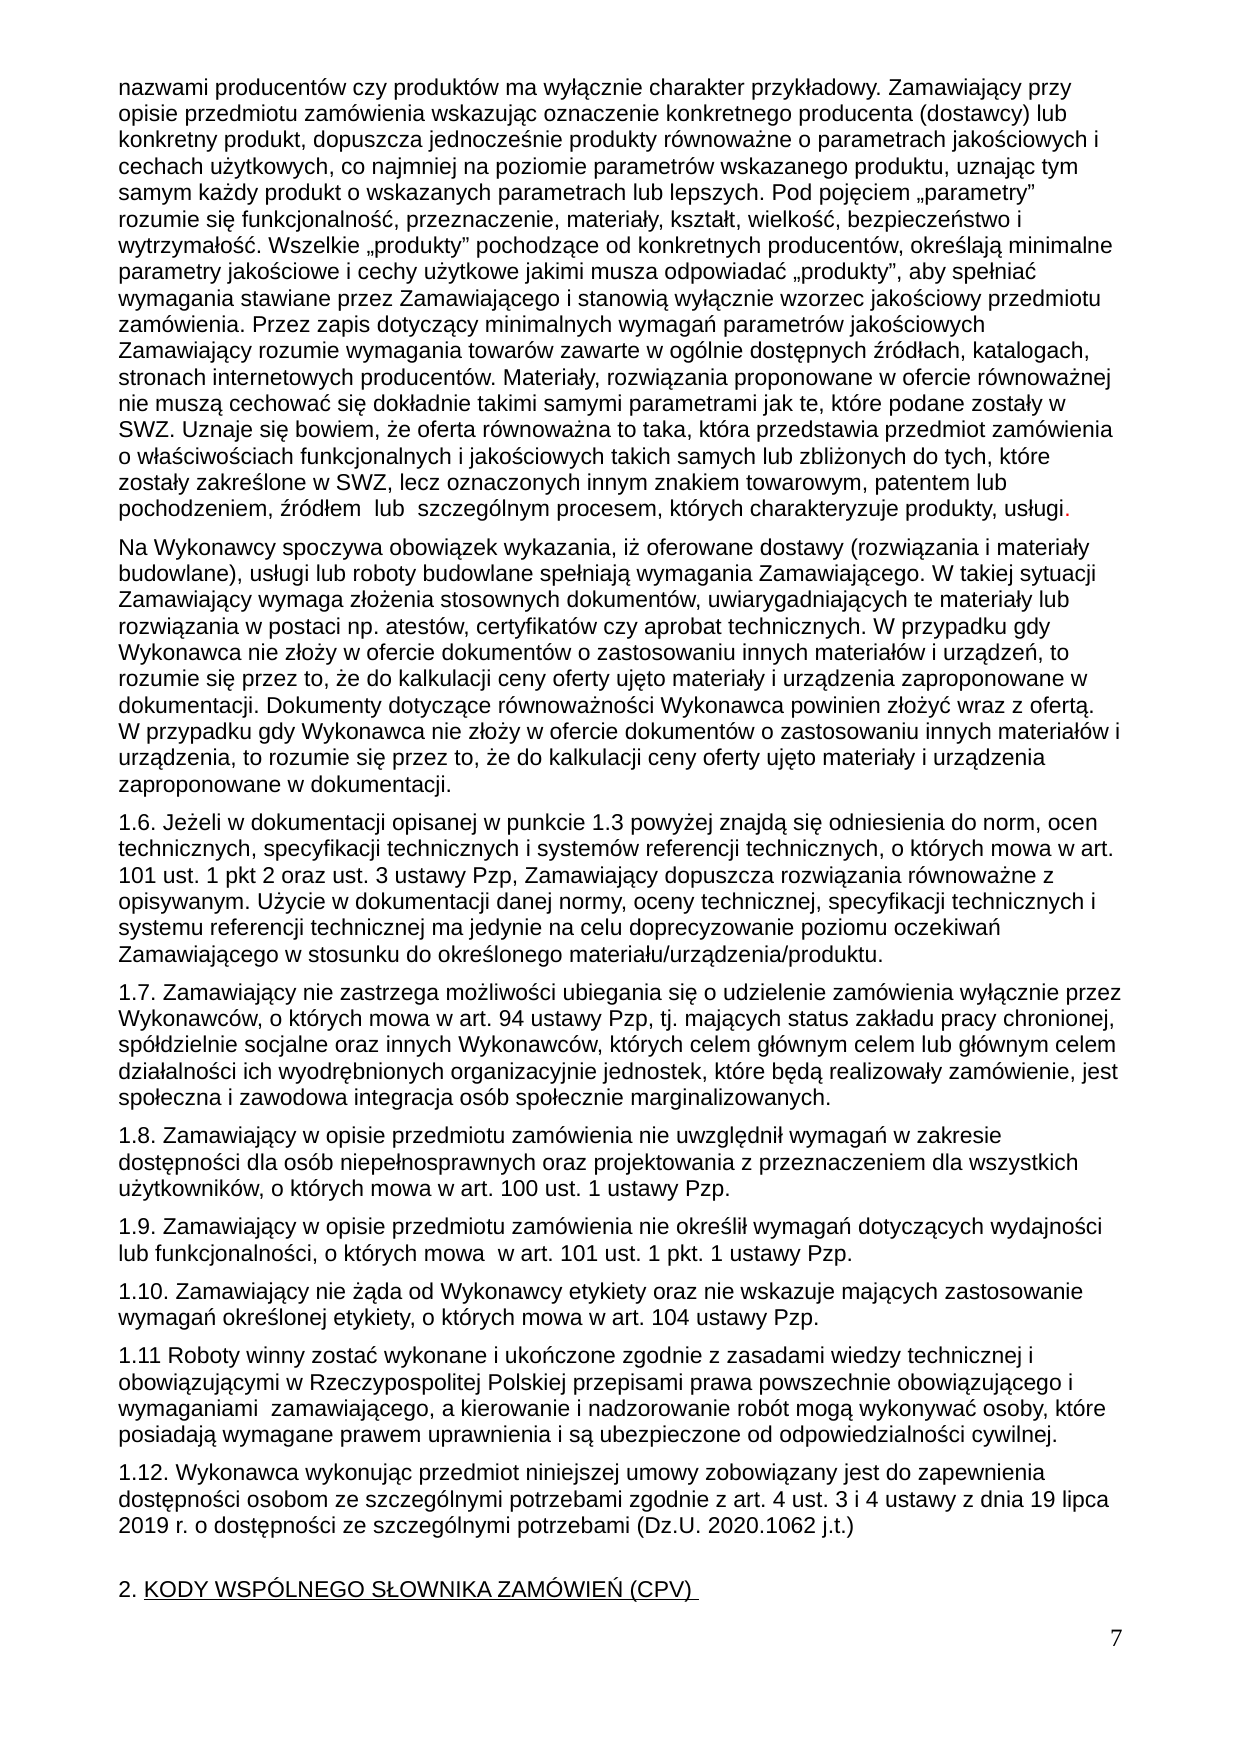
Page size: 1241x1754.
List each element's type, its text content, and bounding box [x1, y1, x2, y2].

text 1.11 Roboty winny zostać wykonane i ukończone zgodnie z zasadami wiedzy technicznej i obowiązującymi w Rzeczypospolitej Polskiej przepisami prawa powszechnie obowiązującego i wymaganiami zamawiającego, a kierowanie i nadzorowanie robót mogą wykonywać osoby, które posiadają wymagane prawem uprawnienia i są ubezpieczone od odpowiedzialności cywilnej. [118, 1342, 1122, 1447]
text 1.12. Wykonawca wykonując przedmiot niniejszej umowy zobowiązany jest do zapewnienia dostępności osobom ze szczególnymi potrzebami zgodnie z art. 4 ust. 3 i 4 ustawy z dnia 19 lipca 2019 r. o dostępności ze szczególnymi potrzebami (Dz.U. 2020.1062 j.t.) [118, 1459, 1122, 1538]
text 1.6. Jeżeli w dokumentacji opisanej w punkcie 1.3 powyżej znajdą się odniesienia do norm, ocen technicznych, specyfikacji technicznych i systemów referencji technicznych, o których mowa w art. 101 ust. 1 pkt 2 oraz ust. 3 ustawy Pzp, Zamawiający dopuszcza rozwiązania równoważne z opisywanym. Użycie w dokumentacji danej normy, oceny technicznej, specyfikacji technicznych i systemu referencji technicznej ma jedynie na celu doprecyzowanie poziomu oczekiwań Zamawiającego w stosunku do określonego materiału/urządzenia/produktu. [118, 809, 1122, 967]
text 1.10. Zamawiający nie żąda od Wykonawcy etykiety oraz nie wskazuje mających zastosowanie wymagań określonej etykiety, o których mowa w art. 104 ustawy Pzp. [118, 1278, 1122, 1330]
text 1.9. Zamawiający w opisie przedmiotu zamówienia nie określił wymagań dotyczących wydajności lub funkcjonalności, o których mowa w art. 101 ust. 1 pkt. 1 ustawy Pzp. [118, 1213, 1122, 1266]
text nazwami producentów czy produktów ma wyłącznie charakter przykładowy. Zamawiający przy opisie przedmiotu zamówienia wskazując oznaczenie konkretnego producenta (dostawcy) lub konkretny produkt, dopuszcza jednocześnie produkty równoważne o parametrach jakościowych i cechach użytkowych, co najmniej na poziomie parametrów wskazanego produktu, uznając tym samym każdy produkt o wskazanych parametrach lub lepszych. Pod pojęciem „parametry” rozumie się funkcjonalność, przeznaczenie, materiały, kształt, wielkość, bezpieczeństwo i wytrzymałość. Wszelkie „produkty” pochodzące od konkretnych producentów, określają minimalne parametry jakościowe i cechy użytkowe jakimi musza odpowiadać „produkty”, aby spełniać wymagania stawiane przez Zamawiającego i stanowią wyłącznie wzorzec jakościowy przedmiotu zamówienia. Przez zapis dotyczący minimalnych wymagań parametrów jakościowych Zamawiający rozumie wymagania towarów zawarte w ogólnie dostępnych źródłach, katalogach, stronach internetowych producentów. Materiały, rozwiązania proponowane w ofercie równoważnej nie muszą cechować się dokładnie takimi samymi parametrami jak te, które podane zostały w SWZ. Uznaje się bowiem, że oferta równoważna to taka, która przedstawia przedmiot zamówienia o właściwościach funkcjonalnych i jakościowych takich samych lub zbliżonych do tych, które zostały zakreślone w SWZ, lecz oznaczonych innym znakiem towarowym, patentem lub pochodzeniem, źródłem lub szczególnym procesem, których charakteryzuje produkty, usługi. [118, 74, 1122, 522]
text 2. KODY WSPÓLNEGO SŁOWNIKA ZAMÓWIEŃ (CPV) [118, 1576, 1122, 1603]
text 1.8. Zamawiający w opisie przedmiotu zamówienia nie uwzględnił wymagań w zakresie dostępności dla osób niepełnosprawnych oraz projektowania z przeznaczeniem dla wszystkich użytkowników, o których mowa w art. 100 ust. 1 ustawy Pzp. [118, 1122, 1122, 1201]
text 1.7. Zamawiający nie zastrzega możliwości ubiegania się o udzielenie zamówienia wyłącznie przez Wykonawców, o których mowa w art. 94 ustawy Pzp, tj. mających status zakładu pracy chronionej, spółdzielnie socjalne oraz innych Wykonawców, których celem głównym celem lub głównym celem działalności ich wyodrębnionych organizacyjnie jednostek, które będą realizowały zamówienie, jest społeczna i zawodowa integracja osób społecznie marginalizowanych. [118, 979, 1122, 1111]
text Na Wykonawcy spoczywa obowiązek wykazania, iż oferowane dostawy (rozwiązania i materiały budowlane), usługi lub roboty budowlane spełniają wymagania Zamawiającego. W takiej sytuacji Zamawiający wymaga złożenia stosownych dokumentów, uwiarygadniających te materiały lub rozwiązania w postaci np. atestów, certyfikatów czy aprobat technicznych. W przypadku gdy Wykonawca nie złoży w ofercie dokumentów o zastosowaniu innych materiałów i urządzeń, to rozumie się przez to, że do kalkulacji ceny oferty ujęto materiały i urządzenia zaproponowane w dokumentacji. Dokumenty dotyczące równoważności Wykonawca powinien złożyć wraz z ofertą. W przypadku gdy Wykonawca nie złoży w ofercie dokumentów o zastosowaniu innych materiałów i urządzenia, to rozumie się przez to, że do kalkulacji ceny oferty ujęto materiały i urządzenia zaproponowane w dokumentacji. [118, 533, 1122, 797]
